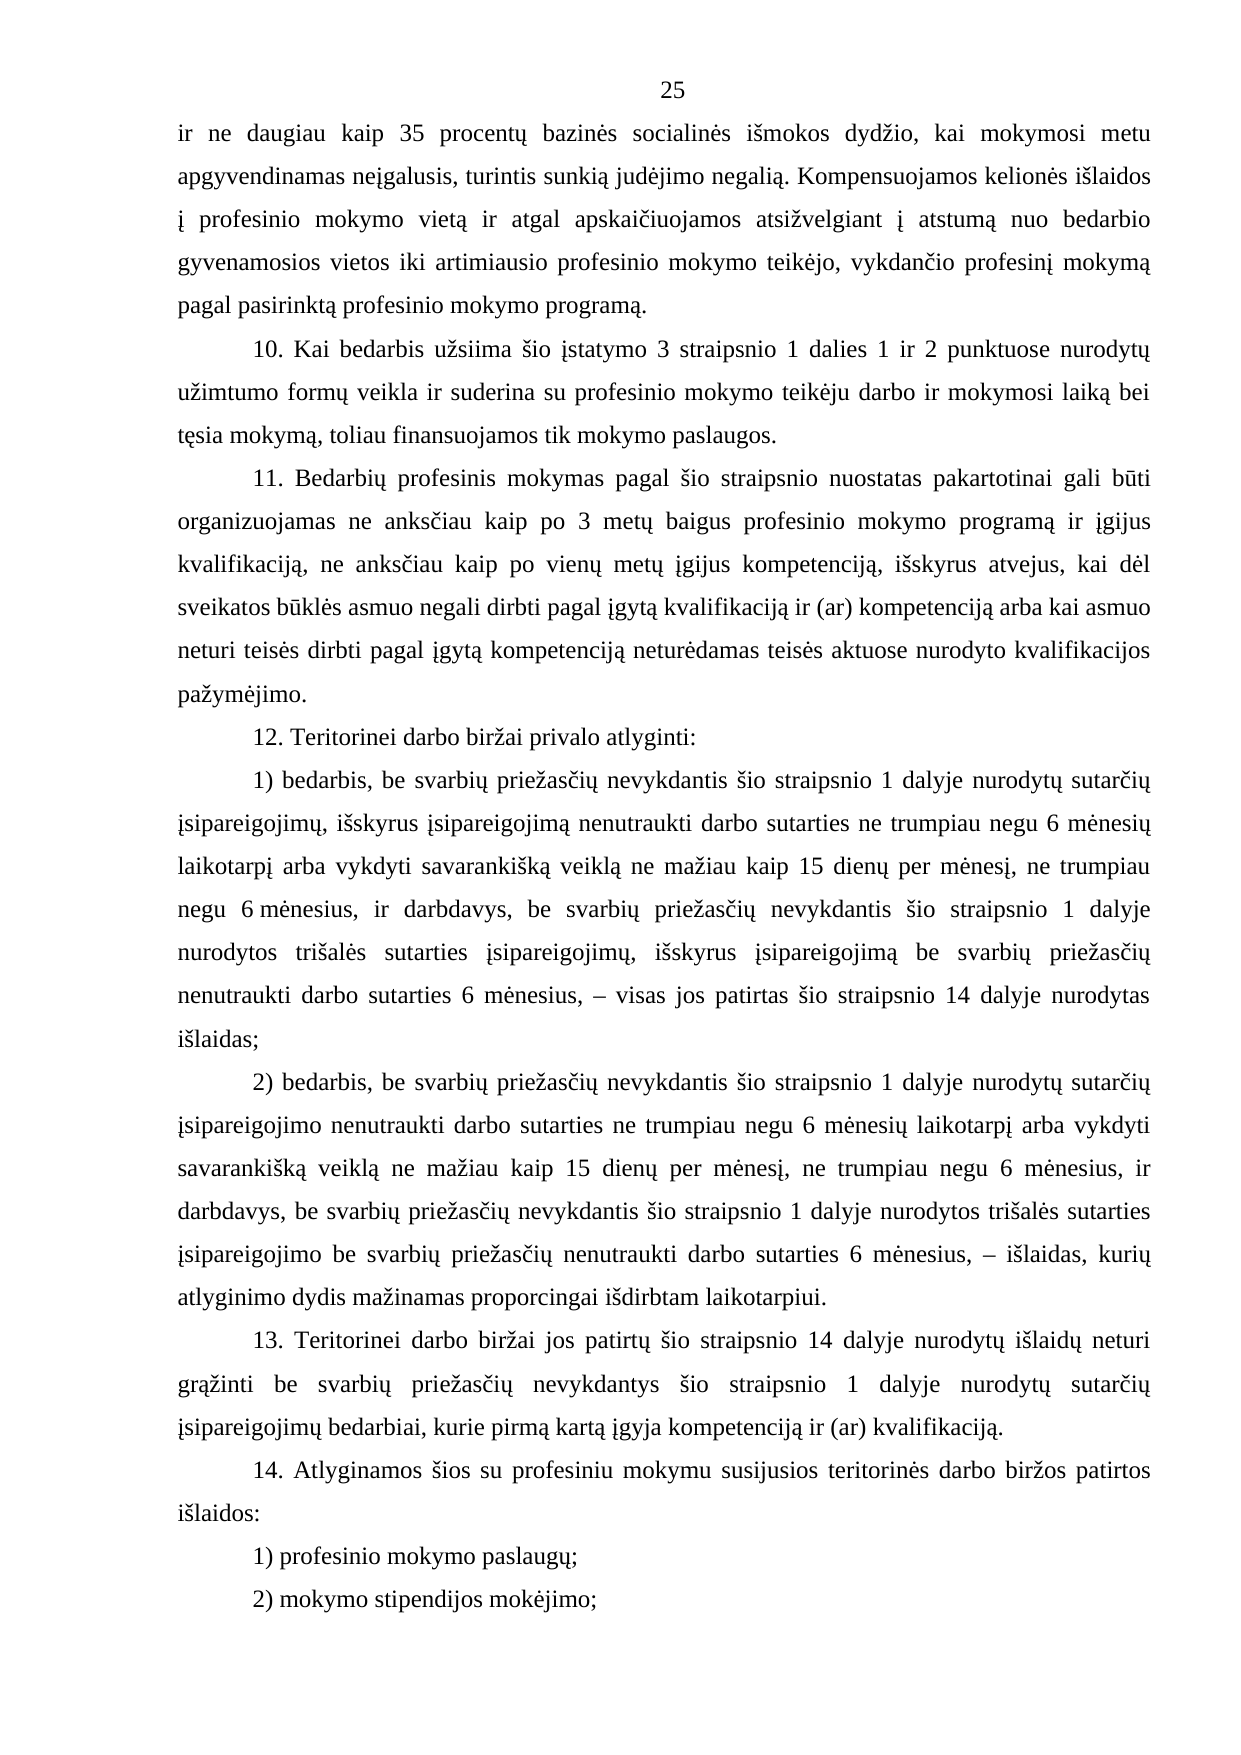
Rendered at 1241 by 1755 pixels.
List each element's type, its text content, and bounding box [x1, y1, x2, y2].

text ir ne daugiau kaip 35 procentų bazinės socialinės išmokos dydžio, kai mokymosi metu apgyvendinamas neįgalusis, turintis sunkią judėjimo negalią. Kompensuojamos kelionės išlaidos į profesinio mokymo vietą ir atgal apskaičiuojamos atsižvelgiant į atstumą nuo bedarbio gyvenamosios vietos iki artimiausio profesinio mokymo teikėjo, vykdančio profesinį mokymą pagal pasirinktą profesinio mokymo programą. [177, 118, 1152, 319]
text 1) profesinio mokymo paslaugų; [177, 1541, 1152, 1570]
text 12. Teritorinei darbo biržai privalo atlyginti: [177, 722, 1152, 751]
text 2) bedarbis, be svarbių priežasčių nevykdantis šio straipsnio 1 dalyje nurodytų sutarčių įsipareigojimo nenutraukti darbo sutarties ne trumpiau negu 6 mėnesių laikotarpį arba vykdyti savarankišką veiklą ne mažiau kaip 15 dienų per mėnesį, ne trumpiau negu 6 mėnesius, ir darbdavys, be svarbių priežasčių nevykdantis šio straipsnio 1 dalyje nurodytos trišalės sutarties įsipareigojimo be svarbių priežasčių nenutraukti darbo sutarties 6 mėnesius, – išlaidas, kurių atlyginimo dydis mažinamas proporcingai išdirbtam laikotarpiui. [177, 1067, 1152, 1311]
text 13. Teritorinei darbo biržai jos patirtų šio straipsnio 14 dalyje nurodytų išlaidų neturi grąžinti be svarbių priežasčių nevykdantys šio straipsnio 1 dalyje nurodytų sutarčių įsipareigojimų bedarbiai, kurie pirmą kartą įgyja kompetenciją ir (ar) kvalifikaciją. [177, 1326, 1152, 1441]
text 14. Atlyginamos šios su profesiniu mokymu susijusios teritorinės darbo biržos patirtos išlaidos: [177, 1455, 1152, 1527]
text 10. Kai bedarbis užsiima šio įstatymo 3 straipsnio 1 dalies 1 ir 2 punktuose nurodytų užimtumo formų veikla ir suderina su profesinio mokymo teikėju darbo ir mokymosi laiką bei tęsia mokymą, toliau finansuojamos tik mokymo paslaugos. [177, 334, 1152, 449]
text 11. Bedarbių profesinis mokymas pagal šio straipsnio nuostatas pakartotinai gali būti organizuojamas ne anksčiau kaip po 3 metų baigus profesinio mokymo programą ir įgijus kvalifikaciją, ne anksčiau kaip po vienų metų įgijus kompetenciją, išskyrus atvejus, kai dėl sveikatos būklės asmuo negali dirbti pagal įgytą kvalifikaciją ir (ar) kompetenciją arba kai asmuo neturi teisės dirbti pagal įgytą kompetenciją neturėdamas teisės aktuose nurodyto kvalifikacijos pažymėjimo. [177, 463, 1152, 707]
text 2) mokymo stipendijos mokėjimo; [177, 1584, 1152, 1613]
text 1) bedarbis, be svarbių priežasčių nevykdantis šio straipsnio 1 dalyje nurodytų sutarčių įsipareigojimų, išskyrus įsipareigojimą nenutraukti darbo sutarties ne trumpiau negu 6 mėnesių laikotarpį arba vykdyti savarankišką veiklą ne mažiau kaip 15 dienų per mėnesį, ne trumpiau negu 6 mėnesius, ir darbdavys, be svarbių priežasčių nevykdantis šio straipsnio 1 dalyje nurodytos trišalės sutarties įsipareigojimų, išskyrus įsipareigojimą be svarbių priežasčių nenutraukti darbo sutarties 6 mėnesius, – visas jos patirtas šio straipsnio 14 dalyje nurodytas išlaidas; [177, 765, 1152, 1052]
